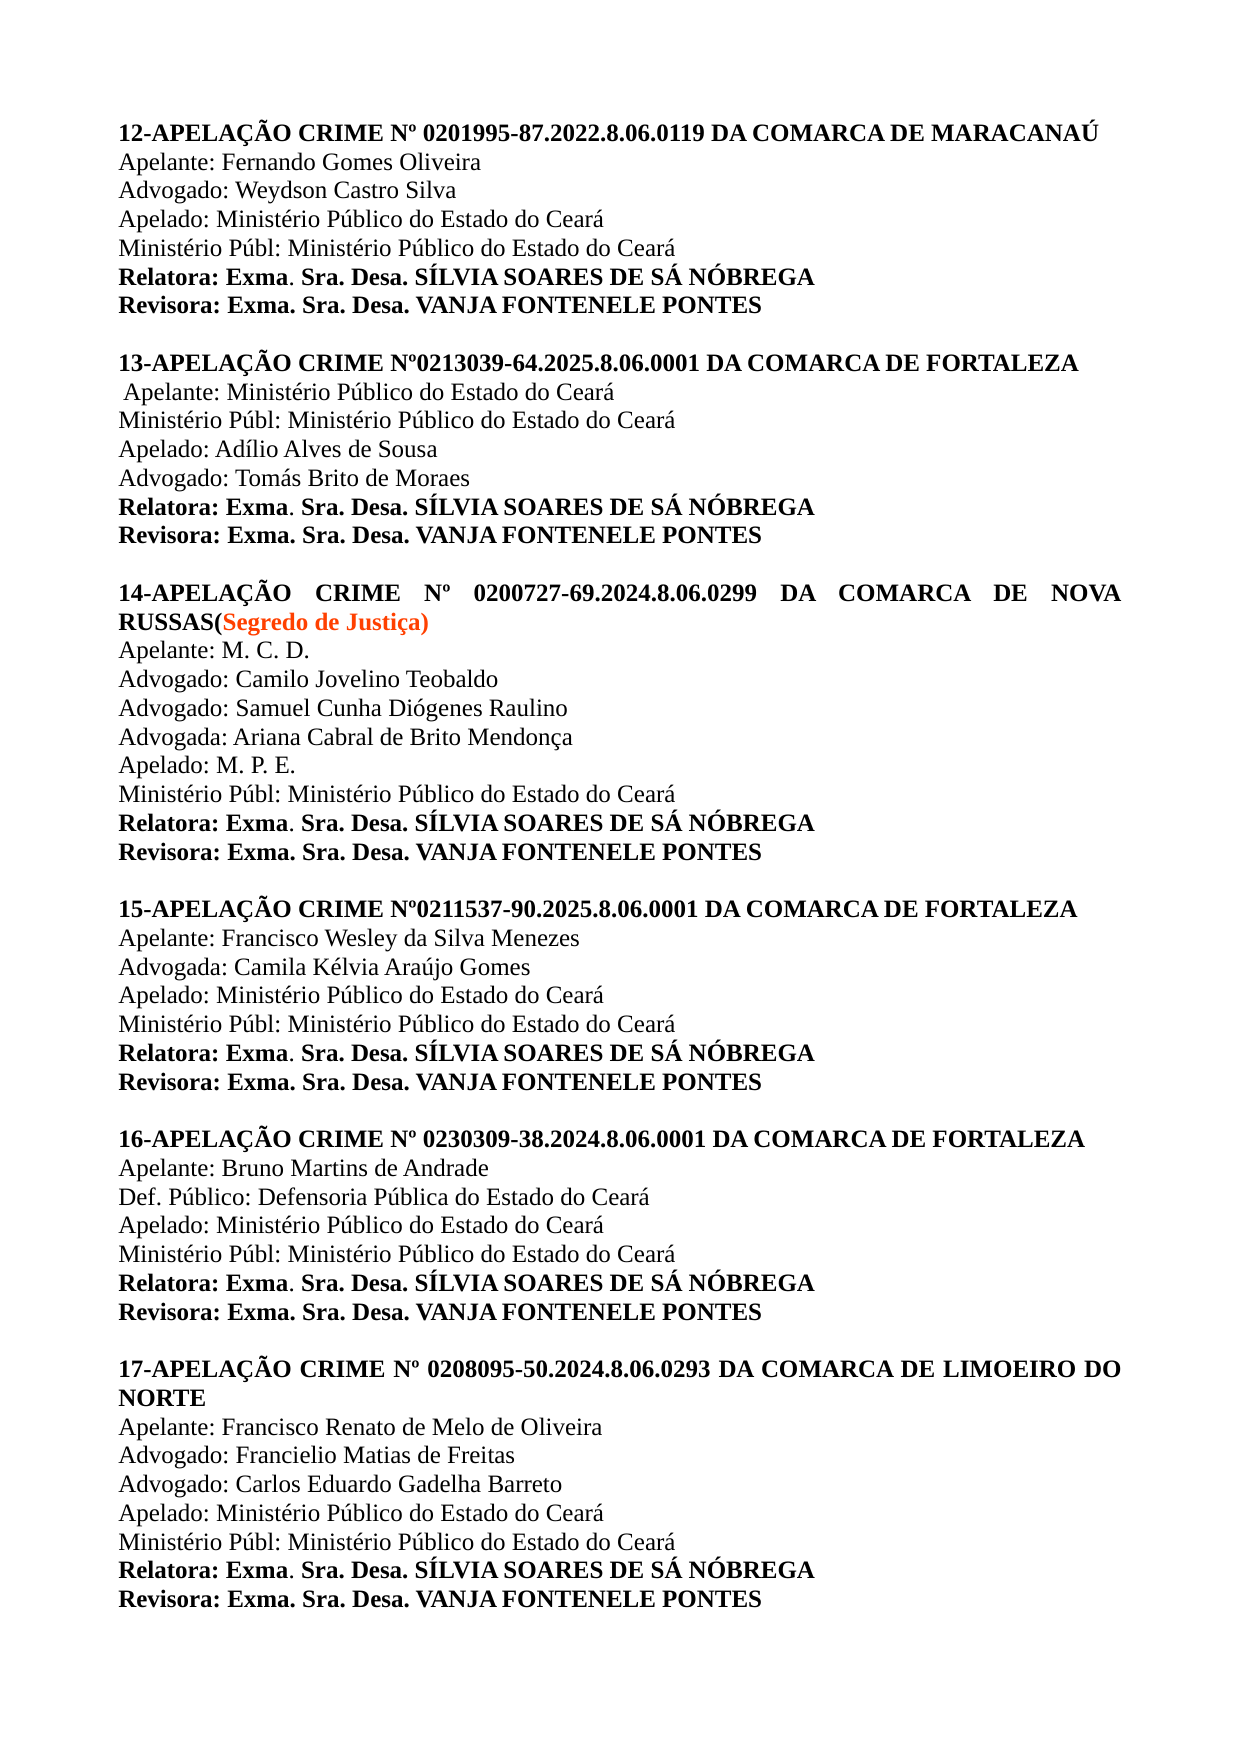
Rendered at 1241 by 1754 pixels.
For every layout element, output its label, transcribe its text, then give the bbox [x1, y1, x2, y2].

text Ministério Públ: Ministério Público do Estado do Ceará [118, 1009, 1122, 1038]
text Revisora: Exma. Sra. Desa. VANJA FONTENELE PONTES [118, 521, 1122, 549]
text Apelado: Ministério Público do Estado do Ceará [118, 1211, 1122, 1239]
text Relatora: Exma. Sra. Desa. SÍLVIA SOARES DE SÁ NÓBREGA [118, 1268, 1122, 1297]
text Revisora: Exma. Sra. Desa. VANJA FONTENELE PONTES [118, 291, 1122, 319]
text Advogada: Camila Kélvia Araújo Gomes [118, 952, 1122, 981]
text Advogado: Francielio Matias de Freitas [118, 1441, 1122, 1469]
text 17-APELAÇÃO CRIME Nº 0208095-50.2024.8.06.0293 DA COMARCA DE LIMOEIRO DO NORTE [118, 1354, 1122, 1412]
text Relatora: Exma. Sra. Desa. SÍLVIA SOARES DE SÁ NÓBREGA [118, 262, 1122, 291]
text Apelante: M. C. D. [118, 636, 1122, 664]
text Apelado: Adílio Alves de Sousa [118, 434, 1122, 463]
text Relatora: Exma. Sra. Desa. SÍLVIA SOARES DE SÁ NÓBREGA [118, 808, 1122, 837]
text Def. Público: Defensoria Pública do Estado do Ceará [118, 1182, 1122, 1211]
text Advogado: Tomás Brito de Moraes [118, 463, 1122, 492]
text Apelante: Francisco Renato de Melo de Oliveira [118, 1412, 1122, 1441]
text 15-APELAÇÃO CRIME Nº0211537-90.2025.8.06.0001 DA COMARCA DE FORTALEZA [118, 894, 1122, 923]
text Apelante: Ministério Público do Estado do Ceará [118, 377, 1122, 406]
text Apelante: Francisco Wesley da Silva Menezes [118, 923, 1122, 952]
text Relatora: Exma. Sra. Desa. SÍLVIA SOARES DE SÁ NÓBREGA [118, 1038, 1122, 1067]
text Ministério Públ: Ministério Público do Estado do Ceará [118, 1239, 1122, 1268]
text Apelante: Bruno Martins de Andrade [118, 1153, 1122, 1182]
text Revisora: Exma. Sra. Desa. VANJA FONTENELE PONTES [118, 837, 1122, 866]
text Ministério Públ: Ministério Público do Estado do Ceará [118, 233, 1122, 262]
text 16-APELAÇÃO CRIME Nº 0230309-38.2024.8.06.0001 DA COMARCA DE FORTALEZA [118, 1124, 1122, 1153]
text Ministério Públ: Ministério Público do Estado do Ceará [118, 406, 1122, 434]
text 12-APELAÇÃO CRIME Nº 0201995-87.2022.8.06.0119 DA COMARCA DE MARACANAÚ [118, 118, 1122, 147]
text 14-APELAÇÃO CRIME Nº 0200727-69.2024.8.06.0299 DA COMARCA DE NOVA RUSSAS(Segredo de Justiça) [118, 578, 1122, 636]
text Apelado: Ministério Público do Estado do Ceará [118, 204, 1122, 233]
text Advogado: Camilo Jovelino Teobaldo [118, 664, 1122, 693]
text Apelante: Fernando Gomes Oliveira [118, 147, 1122, 176]
text Apelado: Ministério Público do Estado do Ceará [118, 1498, 1122, 1527]
text Advogado: Carlos Eduardo Gadelha Barreto [118, 1469, 1122, 1498]
text Revisora: Exma. Sra. Desa. VANJA FONTENELE PONTES [118, 1067, 1122, 1096]
text Advogada: Ariana Cabral de Brito Mendonça [118, 722, 1122, 751]
text Relatora: Exma. Sra. Desa. SÍLVIA SOARES DE SÁ NÓBREGA [118, 1556, 1122, 1584]
text Apelado: Ministério Público do Estado do Ceará [118, 981, 1122, 1009]
text Revisora: Exma. Sra. Desa. VANJA FONTENELE PONTES [118, 1297, 1122, 1326]
text Advogado: Weydson Castro Silva [118, 176, 1122, 204]
text Ministério Públ: Ministério Público do Estado do Ceará [118, 1527, 1122, 1556]
text Apelado: M. P. E. [118, 751, 1122, 779]
text Revisora: Exma. Sra. Desa. VANJA FONTENELE PONTES [118, 1584, 1122, 1613]
text Relatora: Exma. Sra. Desa. SÍLVIA SOARES DE SÁ NÓBREGA [118, 492, 1122, 521]
text 13-APELAÇÃO CRIME Nº0213039-64.2025.8.06.0001 DA COMARCA DE FORTALEZA [118, 348, 1122, 377]
text Advogado: Samuel Cunha Diógenes Raulino [118, 693, 1122, 722]
text Ministério Públ: Ministério Público do Estado do Ceará [118, 779, 1122, 808]
